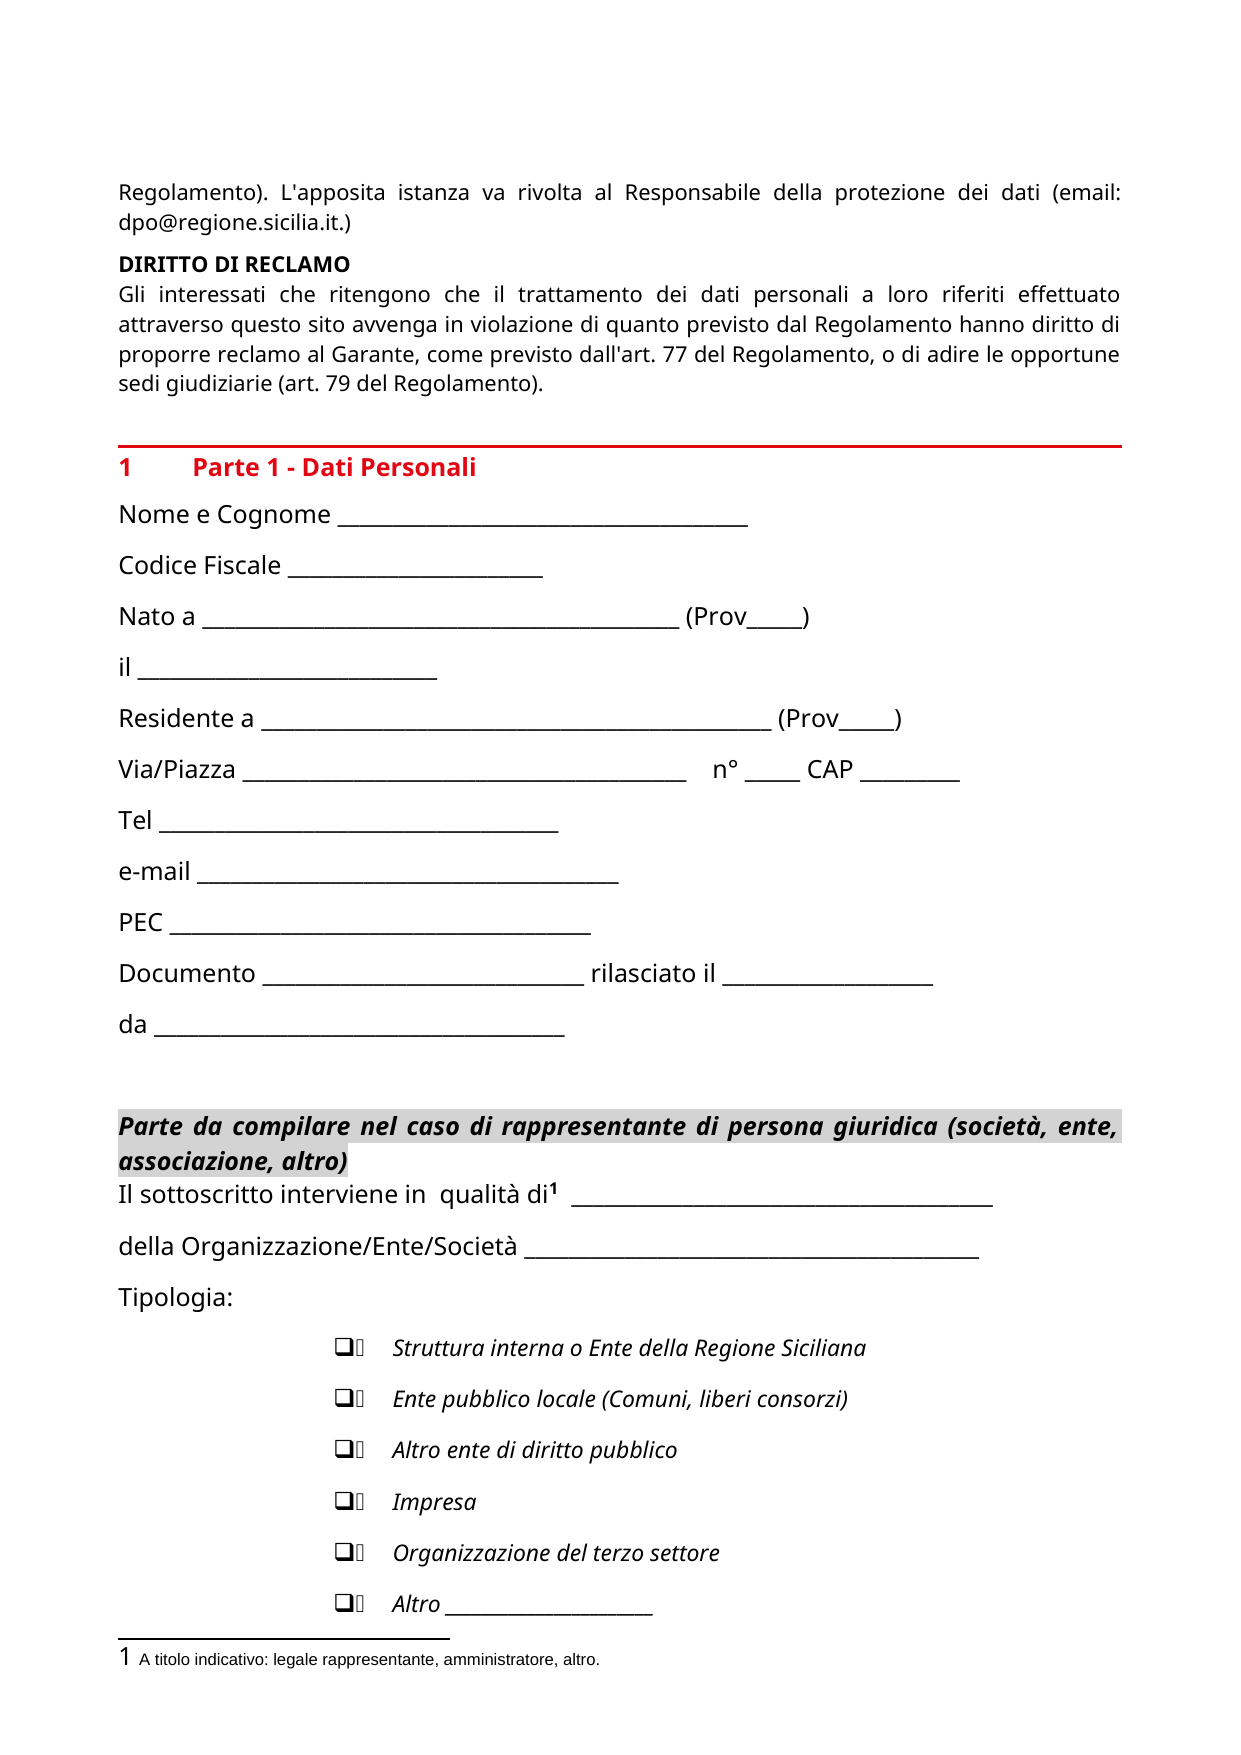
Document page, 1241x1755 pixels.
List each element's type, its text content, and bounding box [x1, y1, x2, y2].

text Gli interessati che ritengono che il trattamento dei dati personali a loro riferiti effettuato attraverso questo sito avvenga in violazione di quanto previsto dal Regolamento hanno diritto di proporre reclamo al Garante, come previsto dall'art. 77 del Regolamento, o di adire le opportune sedi giudiziarie (art. 79 del Regolamento). [118, 279, 1122, 398]
list Struttura interna o Ente della Regione Siciliana [333, 1332, 1122, 1364]
list Altro _______________________ [333, 1588, 1122, 1619]
text e-mail ______________________________________ [118, 854, 1122, 888]
text Regolamento). L'apposita istanza va rivolta al Responsabile della protezione dei dati (email: dpo@regione.sicilia.it.) [118, 177, 1122, 237]
text Nome e Cognome _____________________________________ [118, 497, 1122, 531]
text Codice Fiscale _______________________ [118, 548, 1122, 582]
text Tipologia: [118, 1279, 1122, 1313]
list Altro ente di diritto pubblico [333, 1434, 1122, 1466]
text Via/Piazza ________________________________________ n° _____ CAP _________ [118, 752, 1122, 786]
list Impresa [333, 1486, 1122, 1517]
text Documento _____________________________ rilasciato il ___________________ [118, 956, 1122, 990]
text Nato a ___________________________________________ (Prov_____) [118, 599, 1122, 633]
list Ente pubblico locale (Comuni, liberi consorzi) [333, 1383, 1122, 1415]
text Il sottoscritto interviene in qualità di ______________________________________ [118, 1177, 1122, 1211]
list Parte 1 - Dati Personali [118, 448, 1122, 484]
text della Organizzazione/Ente/Società _________________________________________ [118, 1228, 1122, 1262]
text DIRITTO DI RECLAMO [118, 249, 1122, 279]
text da _____________________________________ [118, 1007, 1122, 1041]
text PEC ______________________________________ [118, 905, 1122, 939]
text Residente a ______________________________________________ (Prov_____) [118, 701, 1122, 735]
text A titolo indicativo: legale rappresentante, amministratore, altro. [118, 1639, 1122, 1673]
text Parte da compilare nel caso di rappresentante di persona giuridica (società, ente, associazione, altro) [118, 1109, 1122, 1177]
text il ___________________________ [118, 650, 1122, 684]
list Organizzazione del terzo settore [333, 1537, 1122, 1568]
text Tel ____________________________________ [118, 803, 1122, 837]
